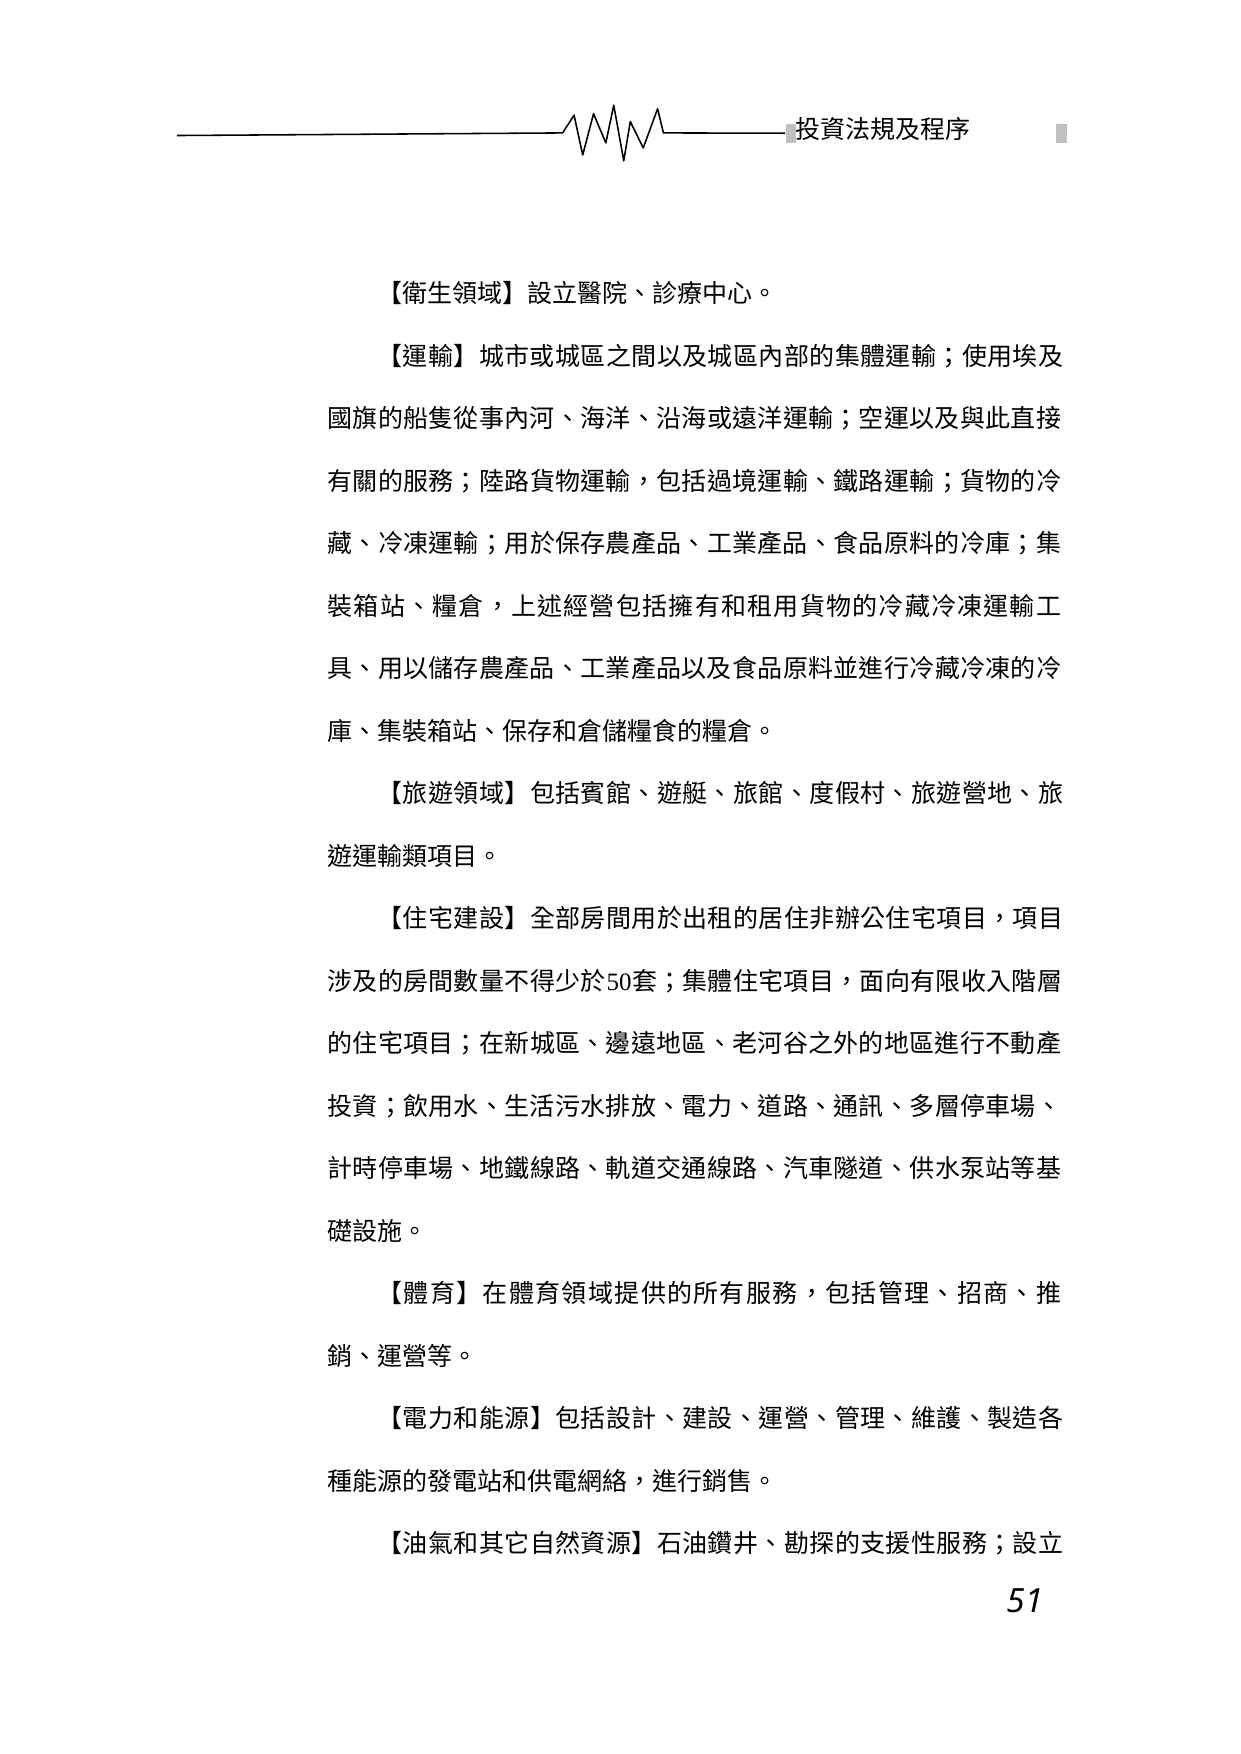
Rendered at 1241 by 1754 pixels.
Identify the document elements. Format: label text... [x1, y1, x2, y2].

text 【電力和能源】包括設計、建設、運營、管理、維護、製造各種能源的發電站和供電網絡，進行銷售。 [327, 1375, 1063, 1500]
text 【體育】在體育領域提供的所有服務，包括管理、招商、推銷、運營等。 [327, 1250, 1063, 1375]
text 【運輸】城市或城區之間以及城區內部的集體運輸；使用埃及國旗的船隻從事內河、海洋、沿海或遠洋運輸；空運以及與此直接有關的服務；陸路貨物運輸，包括過境運輸、鐵路運輸；貨物的冷藏、冷凍運輸；用於保存農產品、工業產品、食品原料的冷庫；集裝箱站、糧倉，上述經營包括擁有和租用貨物的冷藏冷凍運輸工具、用以儲存農產品、工業產品以及食品原料並進行冷藏冷凍的冷庫、集裝箱站、保存和倉儲糧食的糧倉。 [327, 313, 1063, 750]
text 【油氣和其它自然資源】石油鑽井、勘探的支援性服務；設立 [327, 1500, 1063, 1563]
text 【住宅建設】全部房間用於出租的居住非辦公住宅項目，項目涉及的房間數量不得少於50套；集體住宅項目，面向有限收入階層的住宅項目；在新城區、邊遠地區、老河谷之外的地區進行不動產投資；飲用水、生活污水排放、電力、道路、通訊、多層停車場、計時停車場、地鐵線路、軌道交通線路、汽車隧道、供水泵站等基礎設施。 [327, 875, 1063, 1250]
text 【衛生領域】設立醫院、診療中心。 [327, 250, 1063, 313]
text 【旅遊領域】包括賓館、遊艇、旅館、度假村、旅遊營地、旅遊運輸類項目。 [327, 750, 1063, 875]
